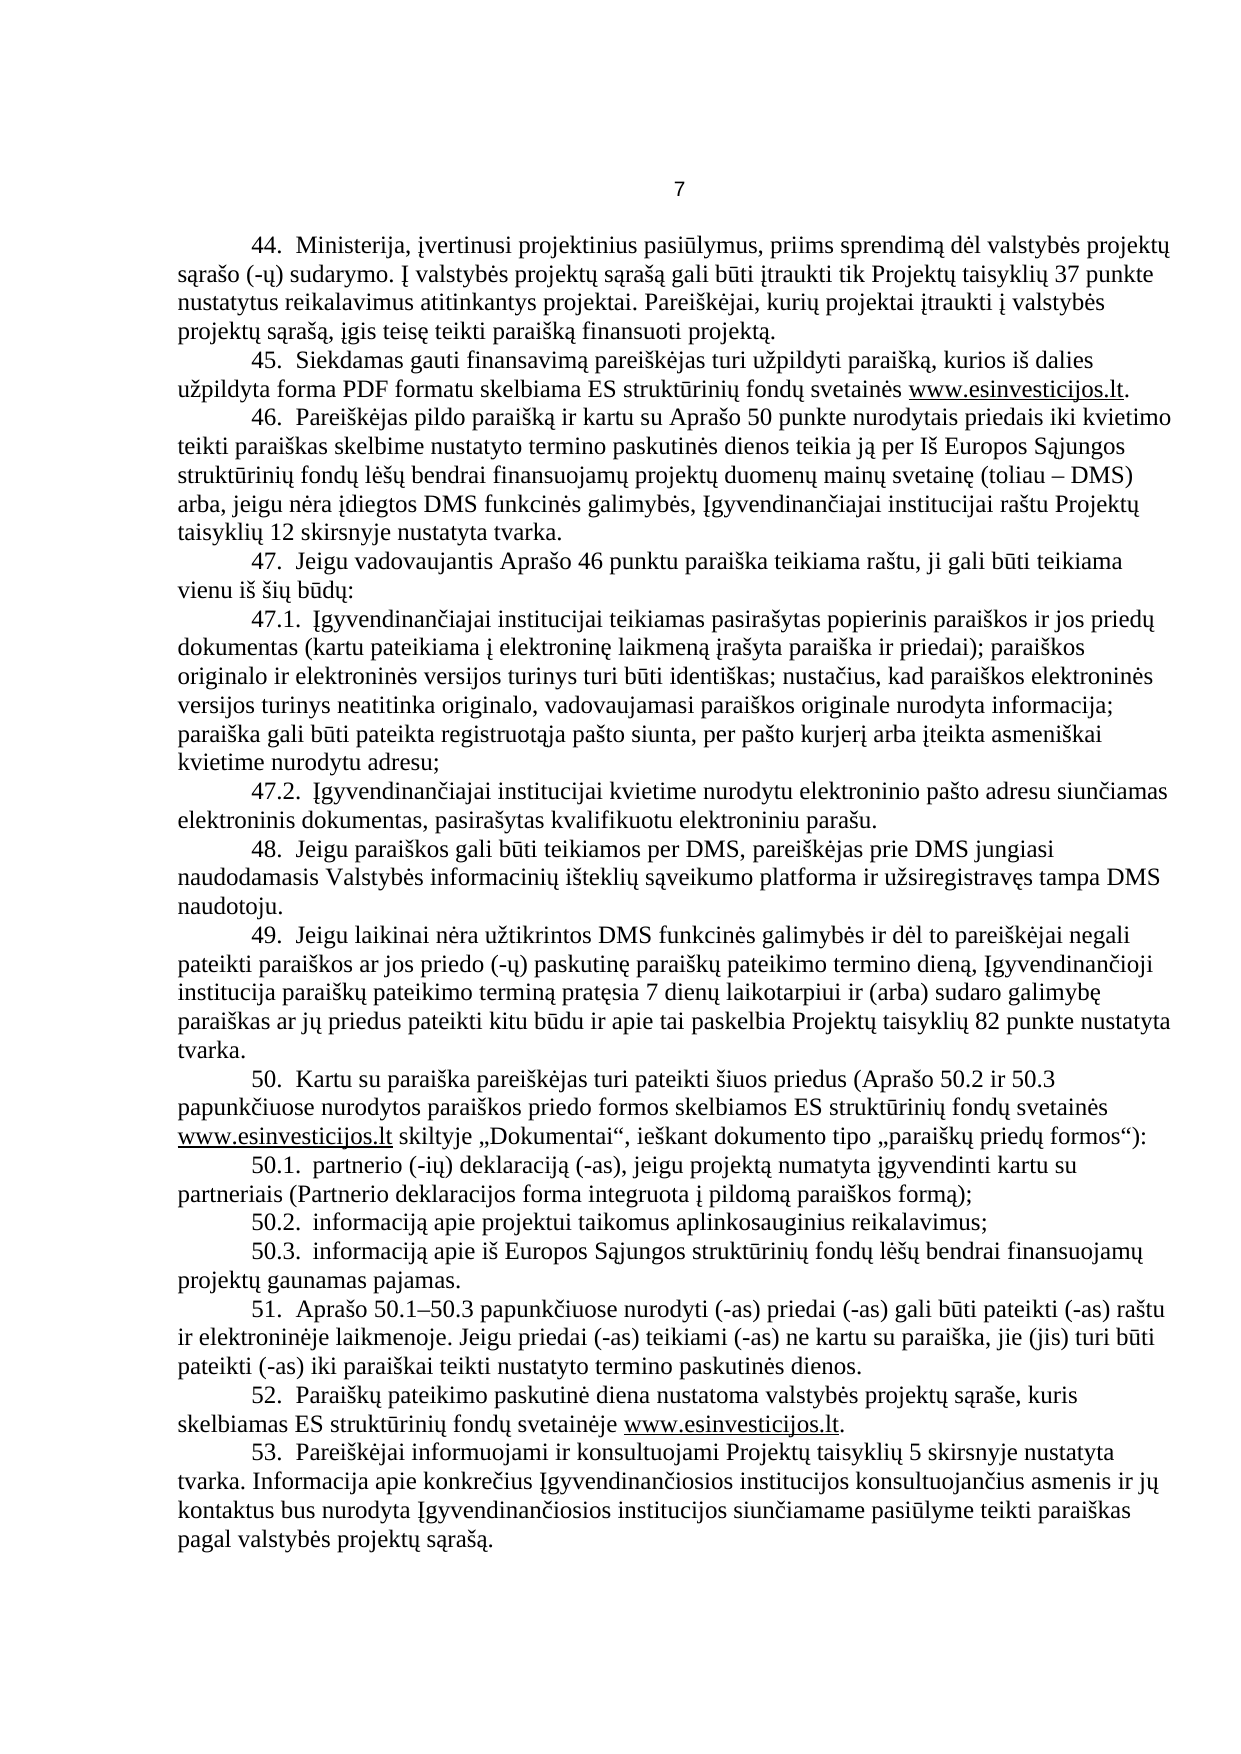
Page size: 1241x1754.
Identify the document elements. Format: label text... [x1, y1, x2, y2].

text 50.3. informaciją apie iš Europos Sąjungos struktūrinių fondų lėšų bendrai finansuojamų projektų gaunamas pajamas. [177, 1236, 1181, 1294]
text 50.1. partnerio (-ių) deklaraciją (-as), jeigu projektą numatyta įgyvendinti kartu su partneriais (Partnerio deklaracijos forma integruota į pildomą paraiškos formą); [177, 1150, 1181, 1207]
text 50. Kartu su paraiška pareiškėjas turi pateikti šiuos priedus (Aprašo 50.2 ir 50.3 papunkčiuose nurodytos paraiškos priedo formos skelbiamos ES struktūrinių fondų svetainės www.esinvesticijos.lt skiltyje „Dokumentai“, ieškant dokumento tipo „paraiškų priedų formos“): [177, 1064, 1181, 1150]
text 48. Jeigu paraiškos gali būti teikiamos per DMS, pareiškėjas prie DMS jungiasi naudodamasis Valstybės informacinių išteklių sąveikumo platforma ir užsiregistravęs tampa DMS naudotoju. [177, 834, 1181, 920]
text 46. Pareiškėjas pildo paraišką ir kartu su Aprašo 50 punkte nurodytais priedais iki kvietimo teikti paraiškas skelbime nustatyto termino paskutinės dienos teikia ją per Iš Europos Sąjungos struktūrinių fondų lėšų bendrai finansuojamų projektų duomenų mainų svetainę (toliau – DMS) arba, jeigu nėra įdiegtos DMS funkcinės galimybės, Įgyvendinančiajai institucijai raštu Projektų taisyklių 12 skirsnyje nustatyta tvarka. [177, 402, 1181, 546]
text 47.2. Įgyvendinančiajai institucijai kvietime nurodytu elektroninio pašto adresu siunčiamas elektroninis dokumentas, pasirašytas kvalifikuotu elektroniniu parašu. [177, 776, 1181, 834]
text 47.1. Įgyvendinančiajai institucijai teikiamas pasirašytas popierinis paraiškos ir jos priedų dokumentas (kartu pateikiama į elektroninę laikmeną įrašyta paraiška ir priedai); paraiškos originalo ir elektroninės versijos turinys turi būti identiškas; nustačius, kad paraiškos elektroninės versijos turinys neatitinka originalo, vadovaujamasi paraiškos originale nurodyta informacija; paraiška gali būti pateikta registruotąja pašto siunta, per pašto kurjerį arba įteikta asmeniškai kvietime nurodytu adresu; [177, 604, 1181, 776]
text 53. Pareiškėjai informuojami ir konsultuojami Projektų taisyklių 5 skirsnyje nustatyta tvarka. Informacija apie konkrečius Įgyvendinančiosios institucijos konsultuojančius asmenis ir jų kontaktus bus nurodyta Įgyvendinančiosios institucijos siunčiamame pasiūlyme teikti paraiškas pagal valstybės projektų sąrašą. [177, 1437, 1181, 1552]
text 50.2. informaciją apie projektui taikomus aplinkosauginius reikalavimus; [177, 1207, 1181, 1236]
text 47. Jeigu vadovaujantis Aprašo 46 punktu paraiška teikiama raštu, ji gali būti teikiama vienu iš šių būdų: [177, 546, 1181, 604]
text 45. Siekdamas gauti finansavimą pareiškėjas turi užpildyti paraišką, kurios iš dalies užpildyta forma PDF formatu skelbiama ES struktūrinių fondų svetainės www.esinvesticijos.lt. [177, 345, 1181, 402]
text 51. Aprašo 50.1–50.3 papunkčiuose nurodyti (-as) priedai (-as) gali būti pateikti (-as) raštu ir elektroninėje laikmenoje. Jeigu priedai (-as) teikiami (-as) ne kartu su paraiška, jie (jis) turi būti pateikti (-as) iki paraiškai teikti nustatyto termino paskutinės dienos. [177, 1294, 1181, 1380]
text 44. Ministerija, įvertinusi projektinius pasiūlymus, priims sprendimą dėl valstybės projektų sąrašo (-ų) sudarymo. Į valstybės projektų sąrašą gali būti įtraukti tik Projektų taisyklių 37 punkte nustatytus reikalavimus atitinkantys projektai. Pareiškėjai, kurių projektai įtraukti į valstybės projektų sąrašą, įgis teisę teikti paraišką finansuoti projektą. [177, 230, 1181, 345]
text 52. Paraiškų pateikimo paskutinė diena nustatoma valstybės projektų sąraše, kuris skelbiamas ES struktūrinių fondų svetainėje www.esinvesticijos.lt. [177, 1380, 1181, 1437]
text 49. Jeigu laikinai nėra užtikrintos DMS funkcinės galimybės ir dėl to pareiškėjai negali pateikti paraiškos ar jos priedo (-ų) paskutinę paraiškų pateikimo termino dieną, Įgyvendinančioji institucija paraiškų pateikimo terminą pratęsia 7 dienų laikotarpiui ir (arba) sudaro galimybę paraiškas ar jų priedus pateikti kitu būdu ir apie tai paskelbia Projektų taisyklių 82 punkte nustatyta tvarka. [177, 920, 1181, 1064]
